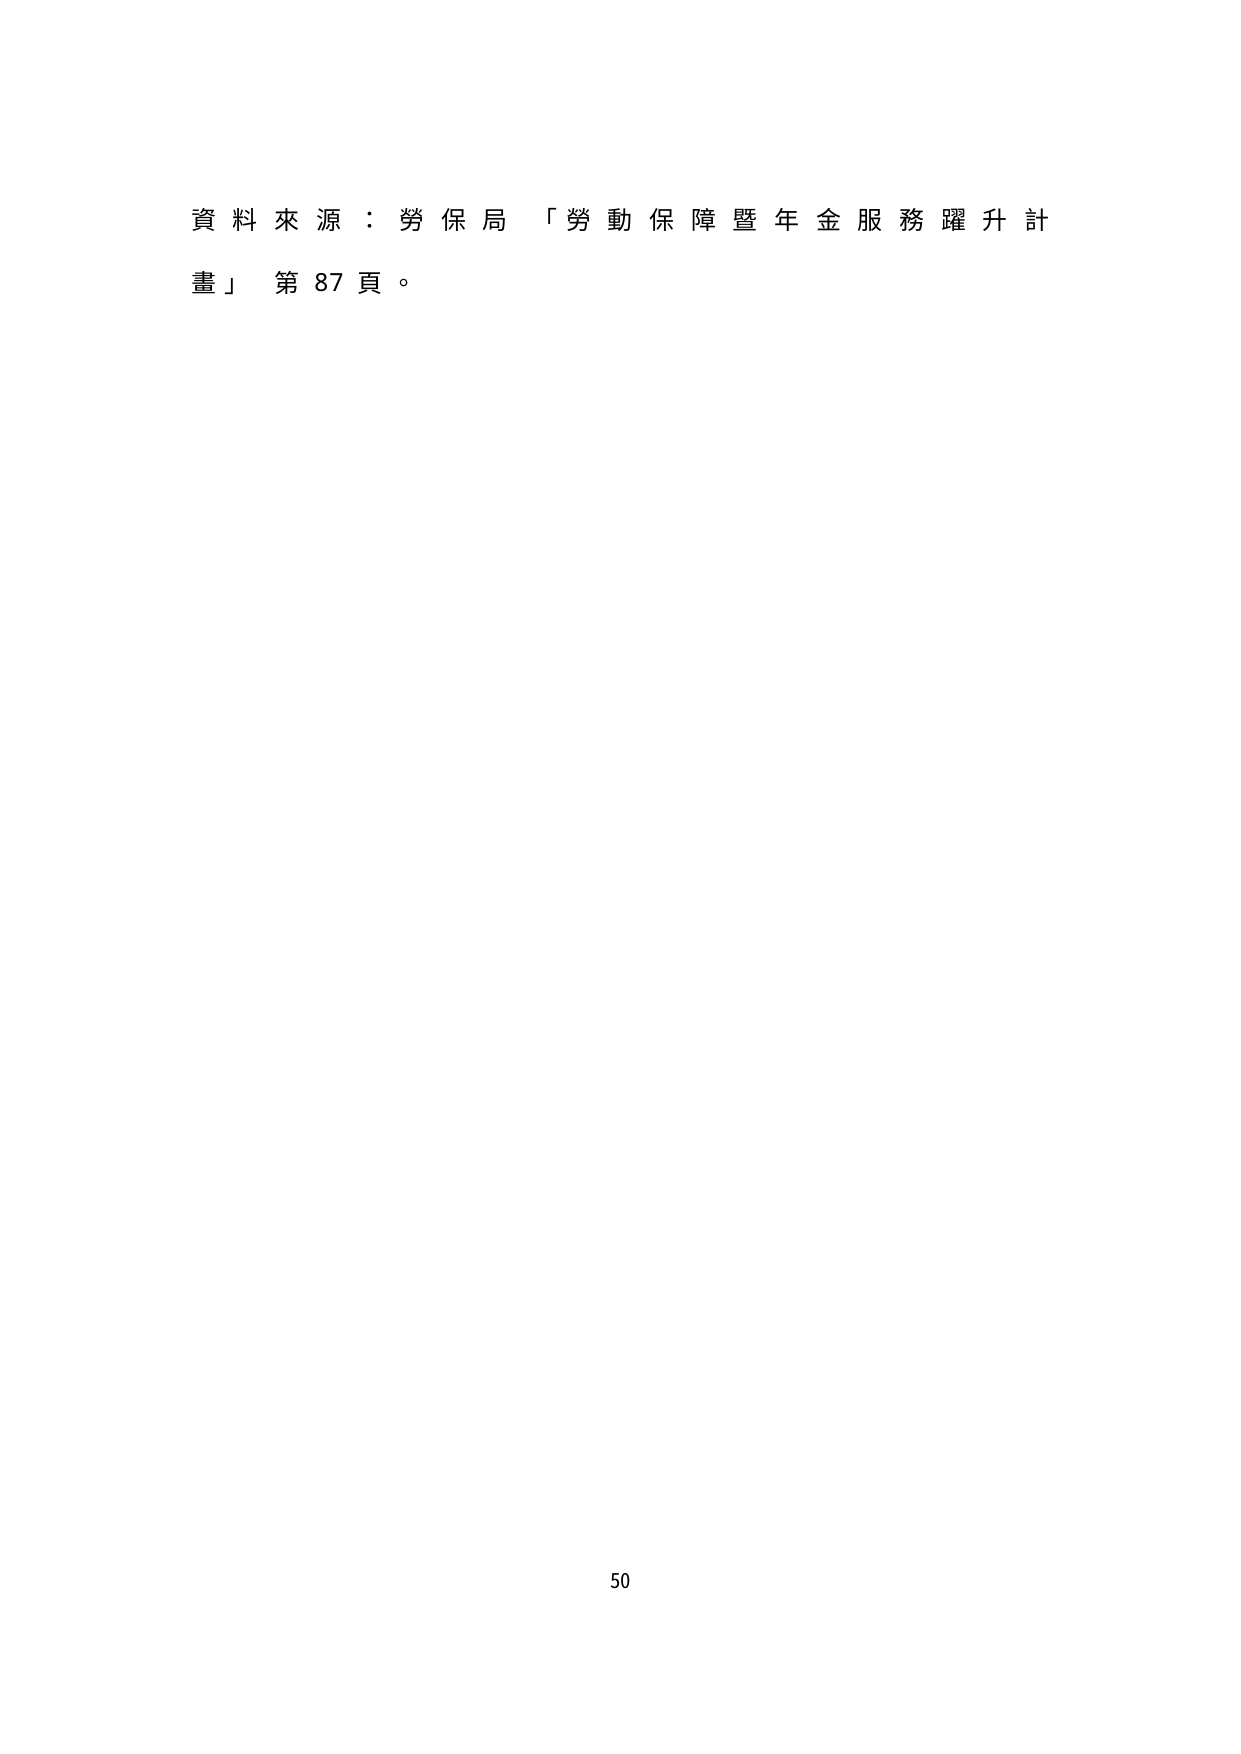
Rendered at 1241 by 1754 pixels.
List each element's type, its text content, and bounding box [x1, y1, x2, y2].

text 資料來源：勞保局「勞動保障暨年金服務躍升計畫」第87頁。 [183, 177, 1058, 302]
